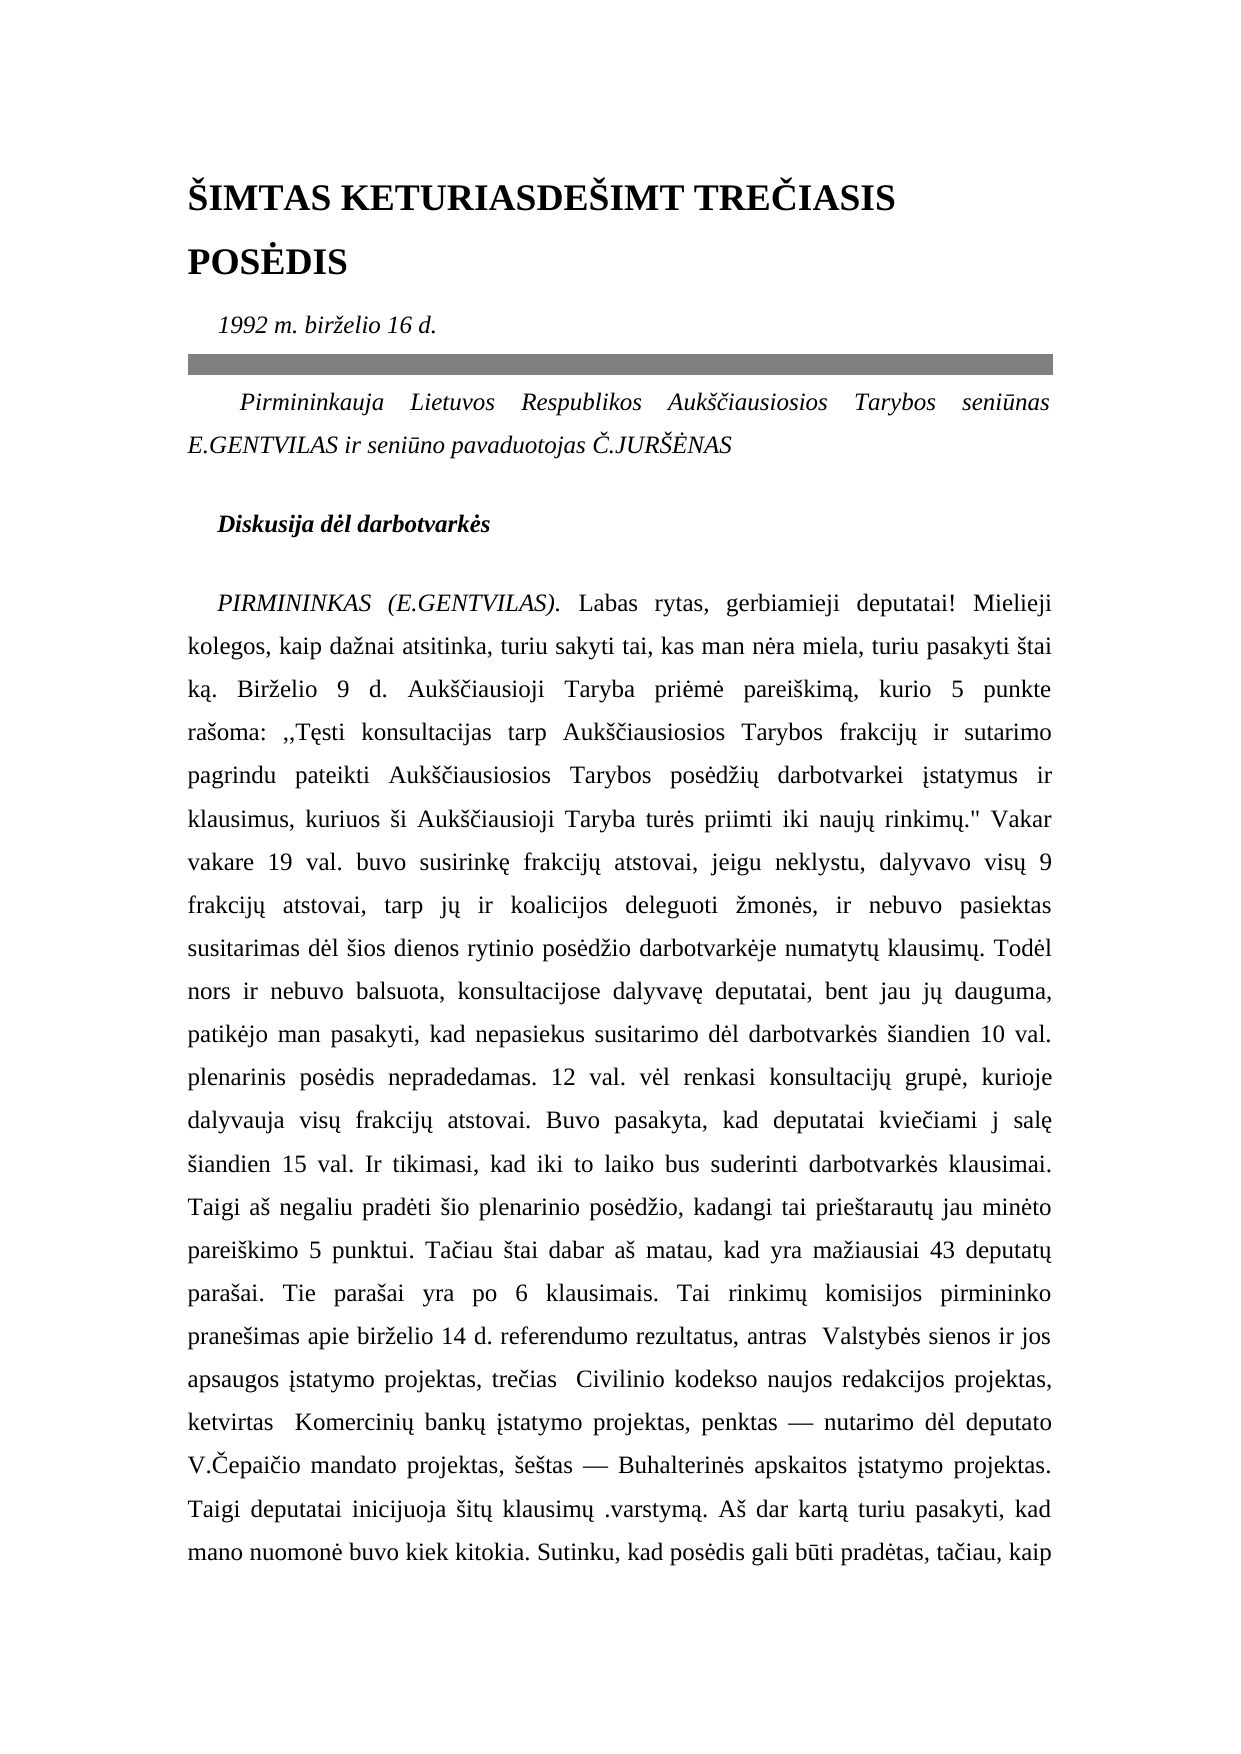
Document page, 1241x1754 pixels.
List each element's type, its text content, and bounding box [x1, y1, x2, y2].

subtitle ŠIMTAS KETURIASDEŠIMT TREČIASIS POSĖDIS [187, 175, 1053, 283]
text Pirmininkauja Lietuvos Respublikos Aukščiausiosios Tarybos seniūnas E.GENTVILAS ir seniūno pavaduotojas Č.JURŠĖNAS [187, 387, 1053, 458]
text PIRMININKAS (E.GENTVILAS). Labas rytas, gerbiamieji deputatai! Mielieji kolegos, kaip dažnai atsitinka, turiu sakyti tai, kas man nėra miela, turiu pasakyti štai ką. Birželio 9 d. Aukščiausioji Taryba priėmė pareiškimą, kurio 5 punkte rašoma: ,,Tęsti konsultacijas tarp Aukščiausiosios Tarybos frakcijų ir sutarimo pagrindu pateikti Aukščiausiosios Tarybos posėdžių darbotvarkei įstatymus ir klausimus, kuriuos ši Aukščiausioji Taryba turės priimti iki naujų rinkimų." Vakar vakare 19 val. buvo susirinkę frakcijų atstovai, jeigu neklystu, dalyvavo visų 9 frakcijų atstovai, tarp jų ir koalicijos deleguoti žmonės, ir nebuvo pasiektas susitarimas dėl šios dienos rytinio posėdžio darbotvarkėje numatytų klausimų. Todėl nors ir nebuvo balsuota, konsultacijose dalyvavę deputatai, bent jau jų dauguma, patikėjo man pasakyti, kad nepasiekus susitarimo dėl darbotvarkės šiandien 10 val. plenarinis posėdis nepradedamas. 12 val. vėl renkasi konsultacijų grupė, kurioje dalyvauja visų frakcijų atstovai. Buvo pasakyta, kad deputatai kviečiami j salę šiandien 15 val. Ir tikimasi, kad iki to laiko bus suderinti darbotvarkės klausimai. Taigi aš negaliu pradėti šio plenarinio posėdžio, kadangi tai prieštarautų jau minėto pareiškimo 5 punktui. Tačiau štai dabar aš matau, kad yra mažiausiai 43 deputatų parašai. Tie parašai yra po 6 klausimais. Tai rinkimų komisijos pirmininko pranešimas apie birželio 14 d. referendumo rezultatus, antras Valstybės sienos ir jos apsaugos įstatymo projektas, trečias Civilinio kodekso naujos redakcijos projektas, ketvirtas Komercinių bankų įstatymo projektas, penktas — nutarimo dėl deputato V.Čepaičio mandato projektas, šeštas — Buhalterinės apskaitos įstatymo projektas. Taigi deputatai inicijuoja šitų klausimų .varstymą. Aš dar kartą turiu pasakyti, kad mano nuomonė buvo kiek kitokia. Sutinku, kad posėdis gali būti pradėtas, tačiau, kaip [187, 588, 1053, 1566]
text Diskusija dėl darbotvarkės [187, 509, 1053, 538]
text 1992 m. birželio 16 d. [187, 311, 1053, 339]
